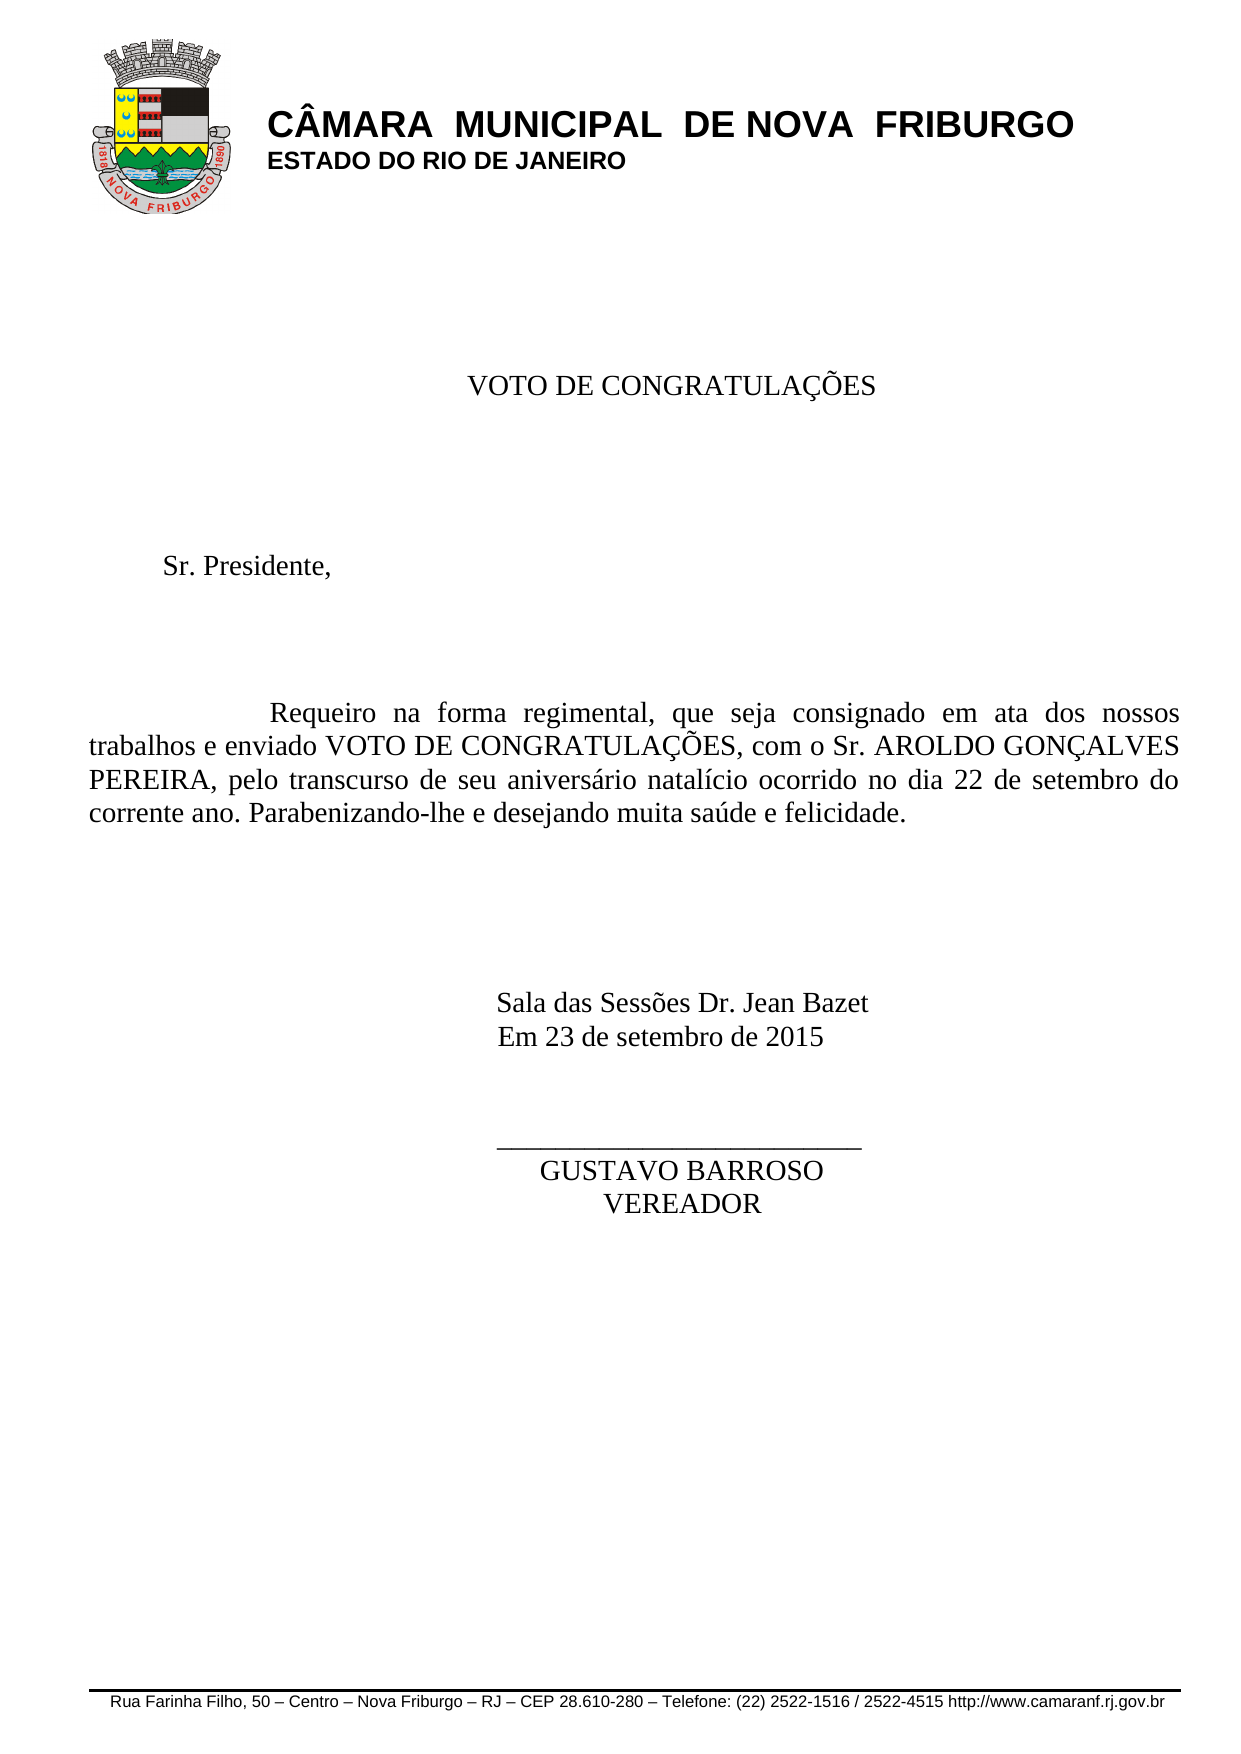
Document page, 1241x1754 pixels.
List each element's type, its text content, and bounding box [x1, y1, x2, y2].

text Requeiro na forma regimental, que seja consignado em ata dos nossos trabalhos e enviado VOTO DE CONGRATULAÇÕES, com o Sr. AROLDO GONÇALVES PEREIRA, pelo transcurso de seu aniversário natalício ocorrido no dia 22 de setembro do corrente ano. Parabenizando-lhe e desejando muita saúde e felicidade. [89, 695, 1181, 829]
text Em 23 de setembro de 2015 [89, 1019, 1181, 1052]
text Sala das Sessões Dr. Jean Bazet [89, 985, 1181, 1019]
text Sr. Presidente, [89, 548, 1181, 582]
text VOTO DE CONGRATULAÇÕES [89, 368, 1181, 402]
text GUSTAVO BARROSO [89, 1153, 1181, 1187]
text _________________________ [89, 1119, 1181, 1153]
text VEREADOR [89, 1187, 1181, 1220]
